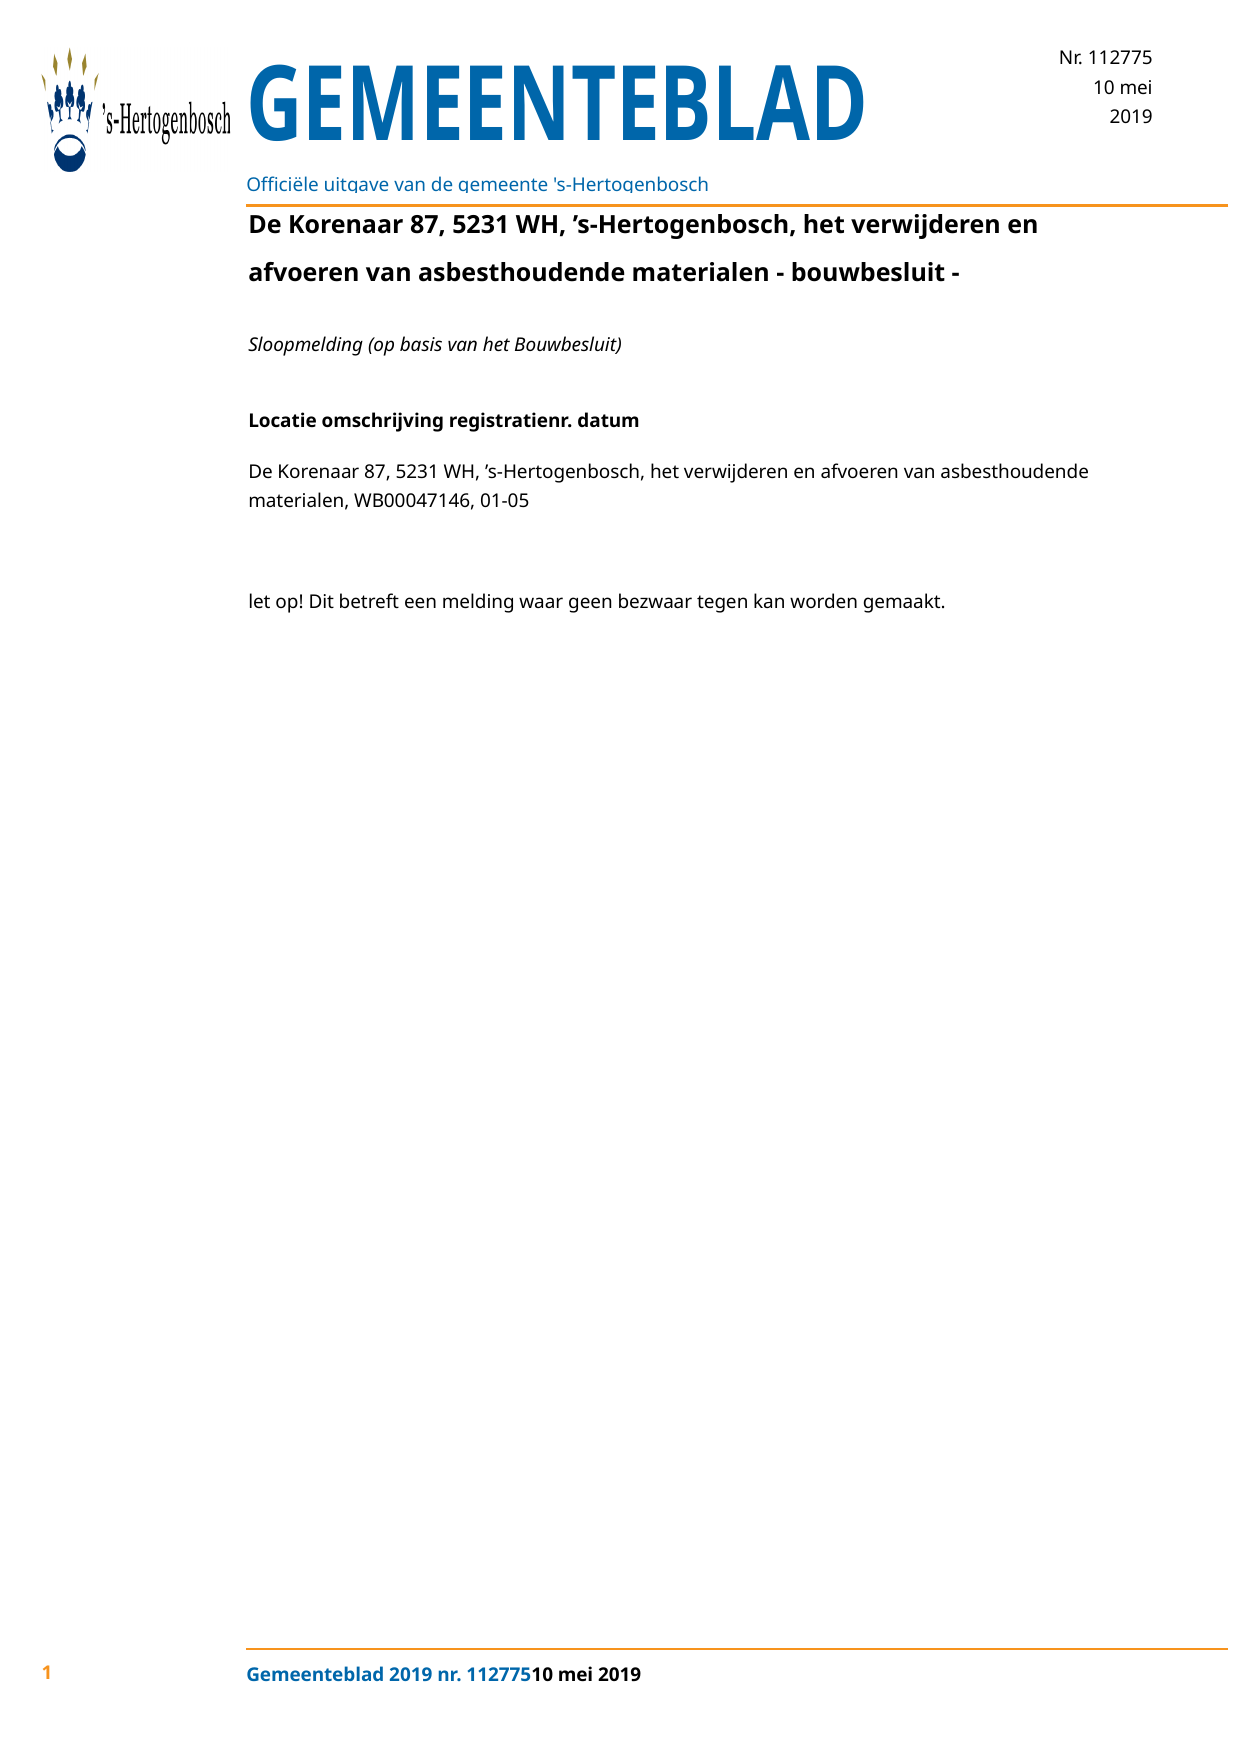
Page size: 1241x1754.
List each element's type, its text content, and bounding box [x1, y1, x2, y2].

text Sloopmelding (op basis van het Bouwbesluit) [248, 331, 1152, 357]
text De Korenaar 87, 5231 WH, ’s-Hertogenbosch, het verwijderen en afvoeren van asbesthoudende materialen, WB00047146, 01-05 [248, 458, 1152, 513]
text Locatie omschrijving registratienr. datum [248, 408, 1152, 433]
text De Korenaar 87, 5231 WH, ’s-Hertogenbosch, het verwijderen en afvoeren van asbesthoudende materialen - bouwbesluit - [248, 207, 1152, 288]
picture [41, 47, 231, 172]
text let op! Dit betreft een melding waar geen bezwaar tegen kan worden gemaakt. [248, 588, 1152, 614]
